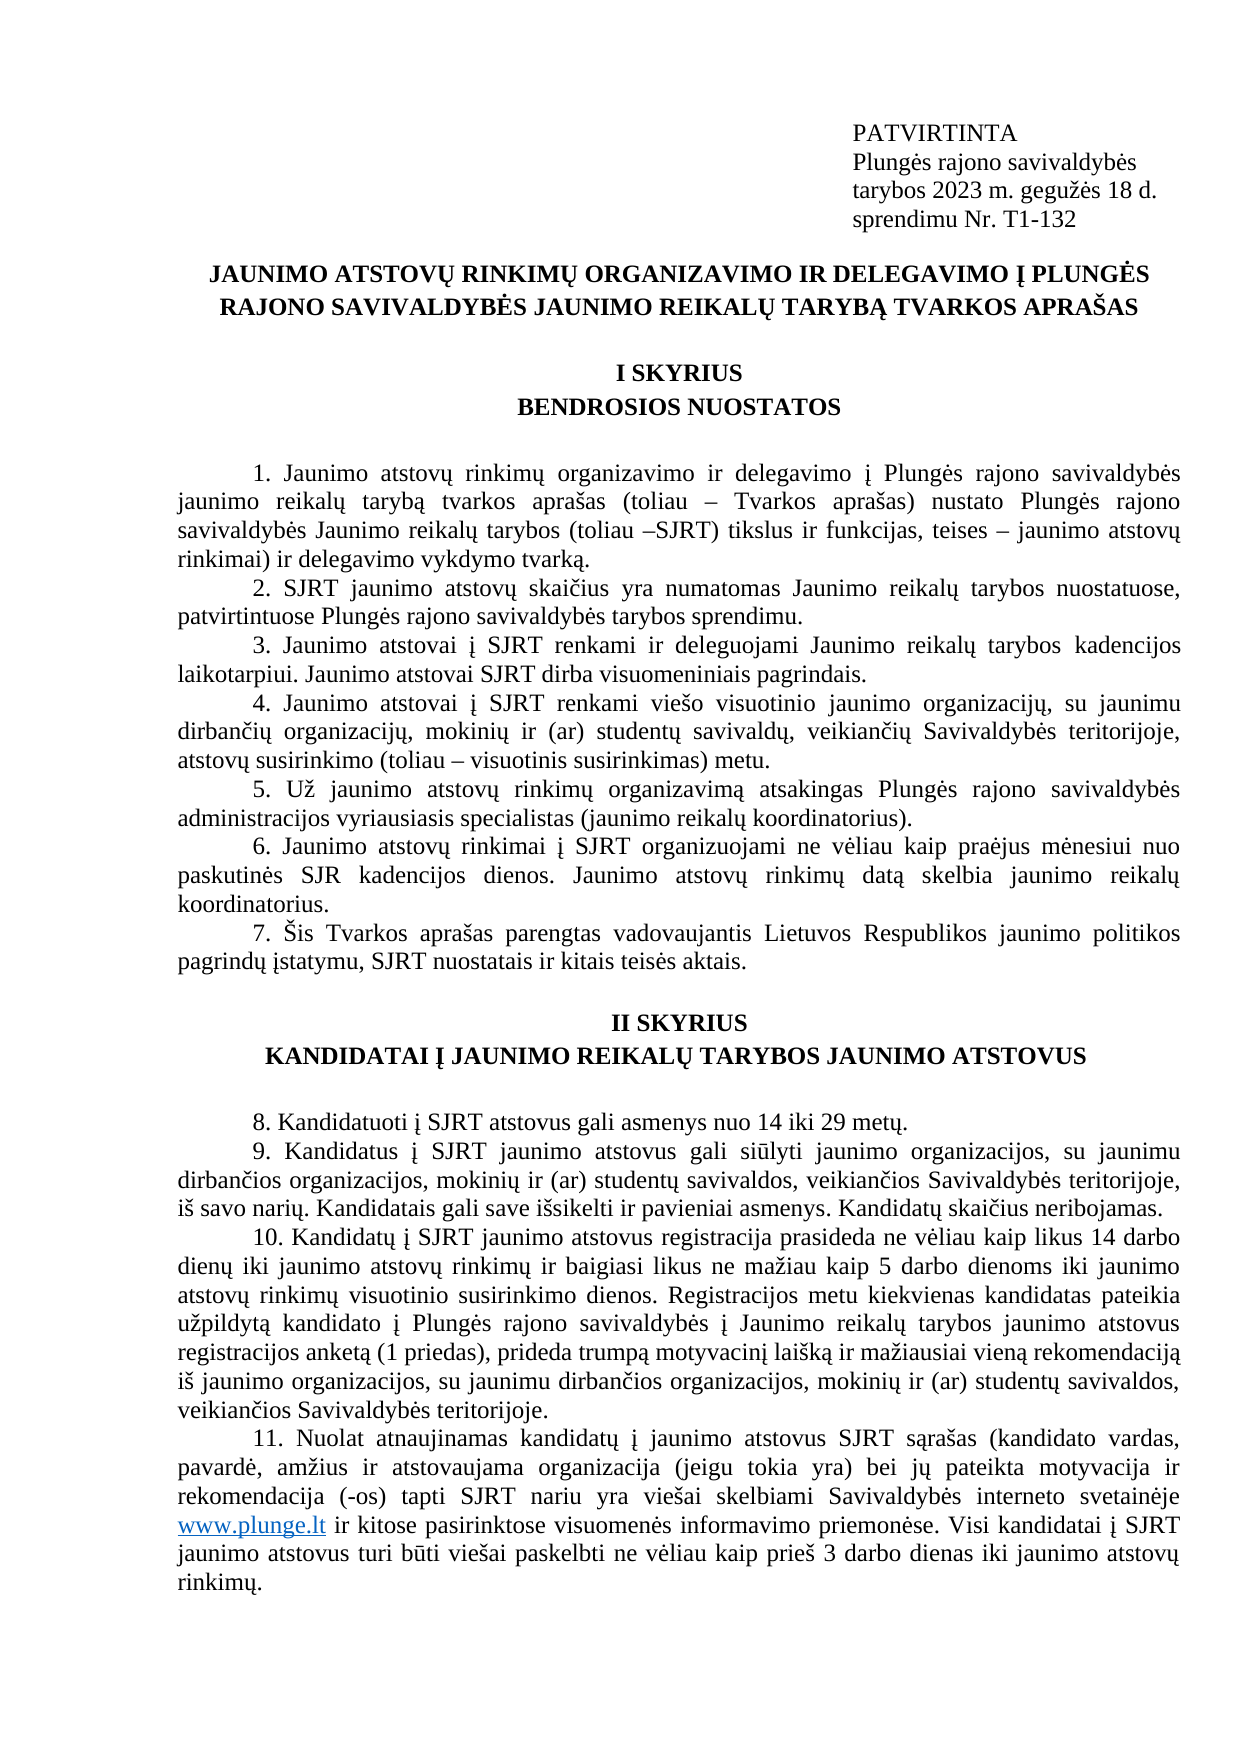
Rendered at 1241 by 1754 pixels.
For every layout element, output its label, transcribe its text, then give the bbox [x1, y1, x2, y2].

text 7. Šis Tvarkos aprašas parengtas vadovaujantis Lietuvos Respublikos jaunimo politikos pagrindų įstatymu, SJRT nuostatais ir kitais teisės aktais. [177, 918, 1181, 975]
text tarybos 2023 m. gegužės 18 d. [852, 176, 1181, 204]
text Plungės rajono savivaldybės [852, 147, 1181, 176]
text 5. Už jaunimo atstovų rinkimų organizavimą atsakingas Plungės rajono savivaldybės administracijos vyriausiasis specialistas (jaunimo reikalų koordinatorius). [177, 774, 1181, 831]
text PATVIRTINTA [717, 118, 1181, 147]
text sprendimu Nr. T1-132 [717, 204, 1181, 233]
text BENDROSIOS NUOSTATOS [177, 392, 1181, 420]
text JAUNIMO ATSTOVŲ RINKIMŲ ORGANIZAVIMO IR DELEGAVIMO Į PLUNGĖS RAJONO SAVIVALDYBĖS JAUNIMO REIKALŲ TARYBĄ TVARKOS APRAŠAS [177, 259, 1181, 321]
text 6. Jaunimo atstovų rinkimai į SJRT organizuojami ne vėliau kaip praėjus mėnesiui nuo paskutinės SJR kadencijos dienos. Jaunimo atstovų rinkimų datą skelbia jaunimo reikalų koordinatorius. [177, 831, 1181, 918]
text 10. Kandidatų į SJRT jaunimo atstovus registracija prasideda ne vėliau kaip likus 14 darbo dienų iki jaunimo atstovų rinkimų ir baigiasi likus ne mažiau kaip 5 darbo dienoms iki jaunimo atstovų rinkimų visuotinio susirinkimo dienos. Registracijos metu kiekvienas kandidatas pateikia užpildytą kandidato į Plungės rajono savivaldybės į Jaunimo reikalų tarybos jaunimo atstovus registracijos anketą (1 priedas), prideda trumpą motyvacinį laišką ir mažiausiai vieną rekomendaciją iš jaunimo organizacijos, su jaunimu dirbančios organizacijos, mokinių ir (ar) studentų savivaldos, veikiančios Savivaldybės teritorijoje. [177, 1222, 1181, 1423]
text 2. SJRT jaunimo atstovų skaičius yra numatomas Jaunimo reikalų tarybos nuostatuose, patvirtintuose Plungės rajono savivaldybės tarybos sprendimu. [177, 573, 1181, 630]
text 11. Nuolat atnaujinamas kandidatų į jaunimo atstovus SJRT sąrašas (kandidato vardas, pavardė, amžius ir atstovaujama organizacija (jeigu tokia yra) bei jų pateikta motyvacija ir rekomendacija (-os) tapti SJRT nariu yra viešai skelbiami Savivaldybės interneto svetainėje www.plunge.lt ir kitose pasirinktose visuomenės informavimo priemonėse. Visi kandidatai į SJRT jaunimo atstovus turi būti viešai paskelbti ne vėliau kaip prieš 3 darbo dienas iki jaunimo atstovų rinkimų. [177, 1423, 1181, 1596]
text KANDIDATAI Į JAUNIMO REIKALŲ TARYBOS JAUNIMO ATSTOVUS [177, 1041, 1181, 1070]
text II SKYRIUS [177, 1008, 1181, 1037]
text 4. Jaunimo atstovai į SJRT renkami viešo visuotinio jaunimo organizacijų, su jaunimu dirbančių organizacijų, mokinių ir (ar) studentų savivaldų, veikiančių Savivaldybės teritorijoje, atstovų susirinkimo (toliau – visuotinis susirinkimas) metu. [177, 688, 1181, 774]
text 1. Jaunimo atstovų rinkimų organizavimo ir delegavimo į Plungės rajono savivaldybės jaunimo reikalų tarybą tvarkos aprašas (toliau – Tvarkos aprašas) nustato Plungės rajono savivaldybės Jaunimo reikalų tarybos (toliau –SJRT) tikslus ir funkcijas, teises – jaunimo atstovų rinkimai) ir delegavimo vykdymo tvarką. [177, 458, 1181, 573]
text 8. Kandidatuoti į SJRT atstovus gali asmenys nuo 14 iki 29 metų. [177, 1107, 1181, 1136]
text 3. Jaunimo atstovai į SJRT renkami ir deleguojami Jaunimo reikalų tarybos kadencijos laikotarpiui. Jaunimo atstovai SJRT dirba visuomeniniais pagrindais. [177, 630, 1181, 688]
text I SKYRIUS [177, 358, 1181, 387]
text 9. Kandidatus į SJRT jaunimo atstovus gali siūlyti jaunimo organizacijos, su jaunimu dirbančios organizacijos, mokinių ir (ar) studentų savivaldos, veikiančios Savivaldybės teritorijoje, iš savo narių. Kandidatais gali save išsikelti ir pavieniai asmenys. Kandidatų skaičius neribojamas. [177, 1136, 1181, 1222]
